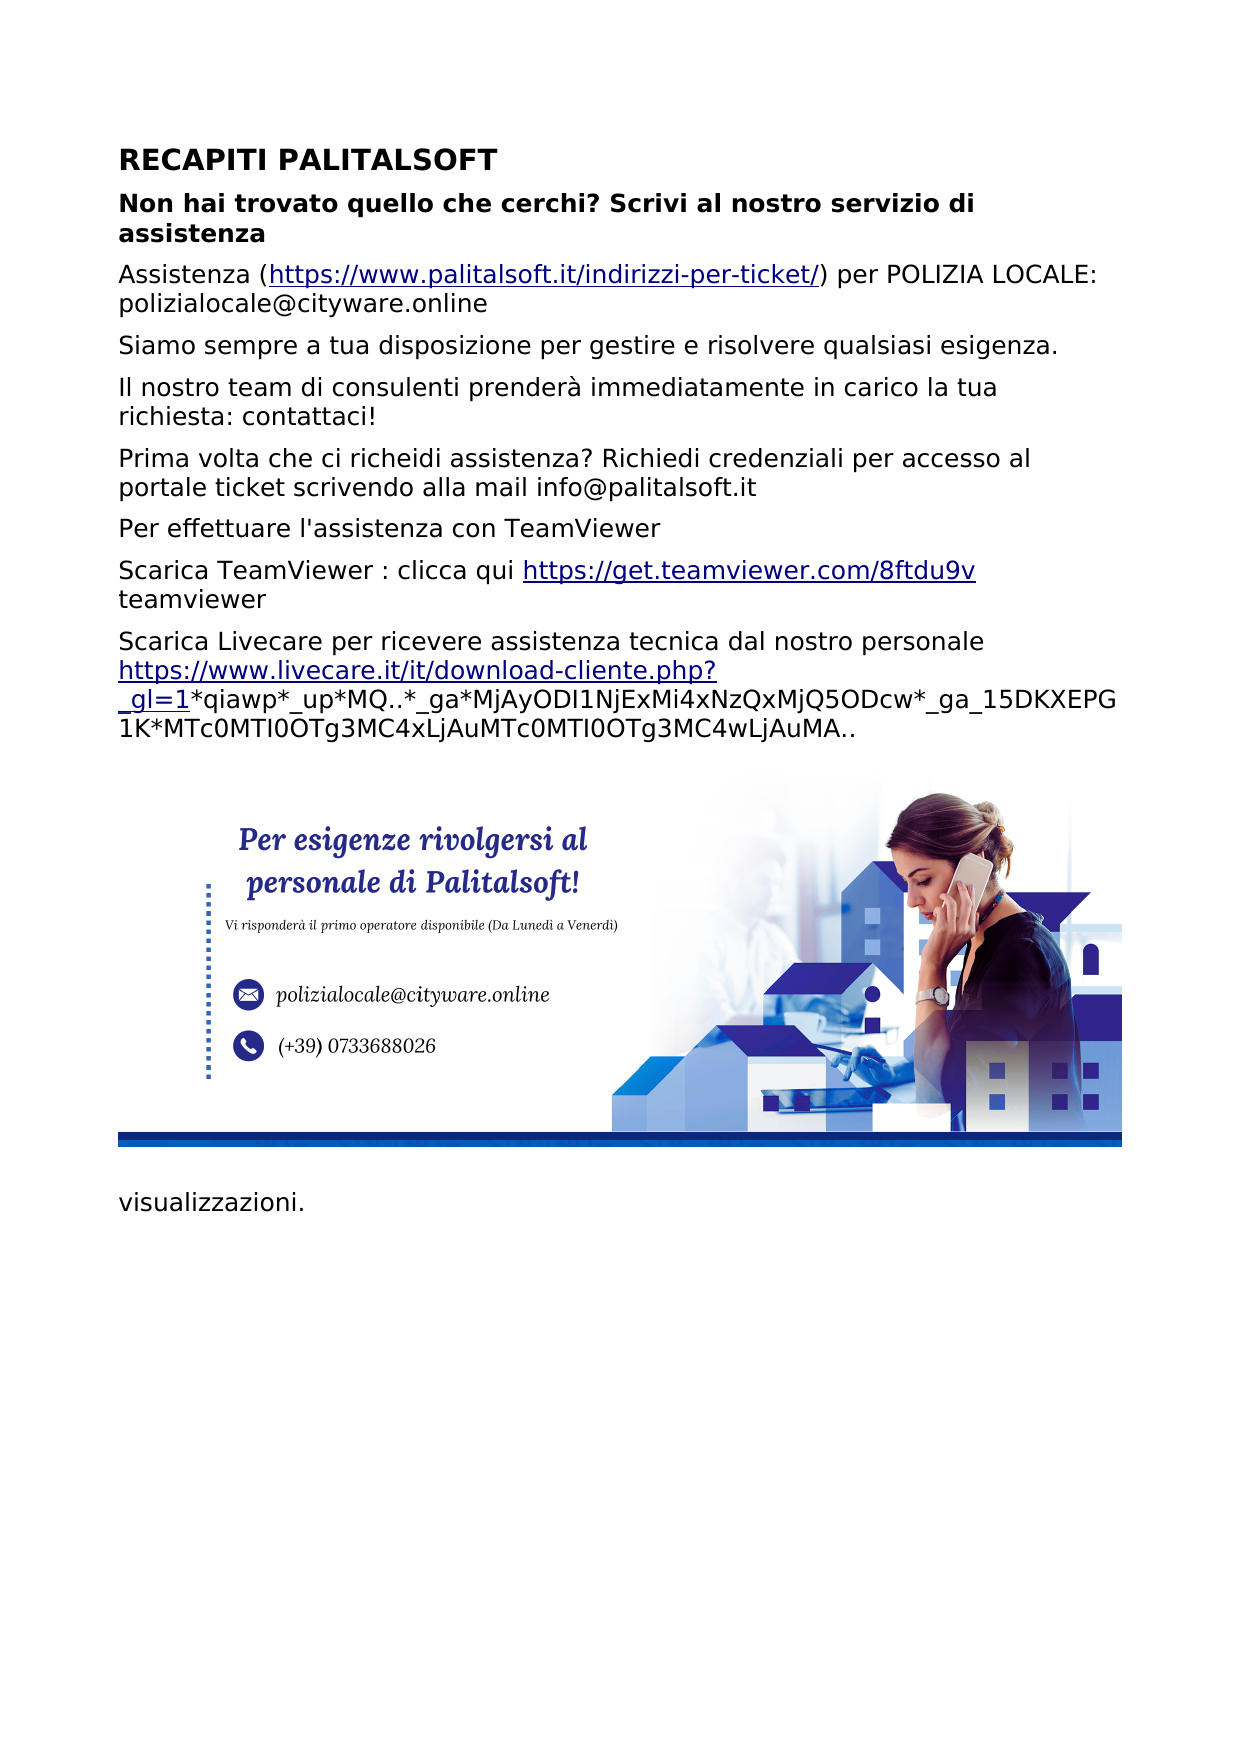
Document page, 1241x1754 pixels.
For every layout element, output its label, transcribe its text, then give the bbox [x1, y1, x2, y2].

text Siamo sempre a tua disposizione per gestire e risolvere qualsiasi esigenza. [118, 331, 1122, 360]
text Scarica TeamViewer : clicca qui https://get.teamviewer.com/8ftdu9v teamviewer [118, 556, 1122, 614]
text Assistenza (https://www.palitalsoft.it/indirizzi-per-ticket/) per POLIZIA LOCALE: polizialocale@cityware.online [118, 260, 1122, 319]
text Per effettuare l'assistenza con TeamViewer [118, 514, 1122, 544]
text Scarica Livecare per ricevere assistenza tecnica dal nostro personale https://www.livecare.it/it/download-cliente.php?_gl=1*qiawp*_up*MQ..*_ga*MjAyODI1NjExMi4xNzQxMjQ5ODcw*_ga_15DKXEPG1K*MTc0MTI0OTg3MC4xLjAuMTc0MTI0OTg3MC4wLjAuMA.. [118, 627, 1122, 744]
text Non hai trovato quello che cerchi? Scrivi al nostro servizio di assistenza [118, 189, 1122, 248]
subtitle RECAPITI PALITALSOFT [118, 143, 1122, 177]
text Prima volta che ci richeidi assistenza? Richiedi credenziali per accesso al portale ticket scrivendo alla mail info@palitalsoft.it [118, 444, 1122, 502]
text visualizzazioni. [118, 1188, 1122, 1217]
picture [118, 756, 1123, 1147]
text Il nostro team di consulenti prenderà immediatamente in carico la tua richiesta: contattaci! [118, 373, 1122, 431]
